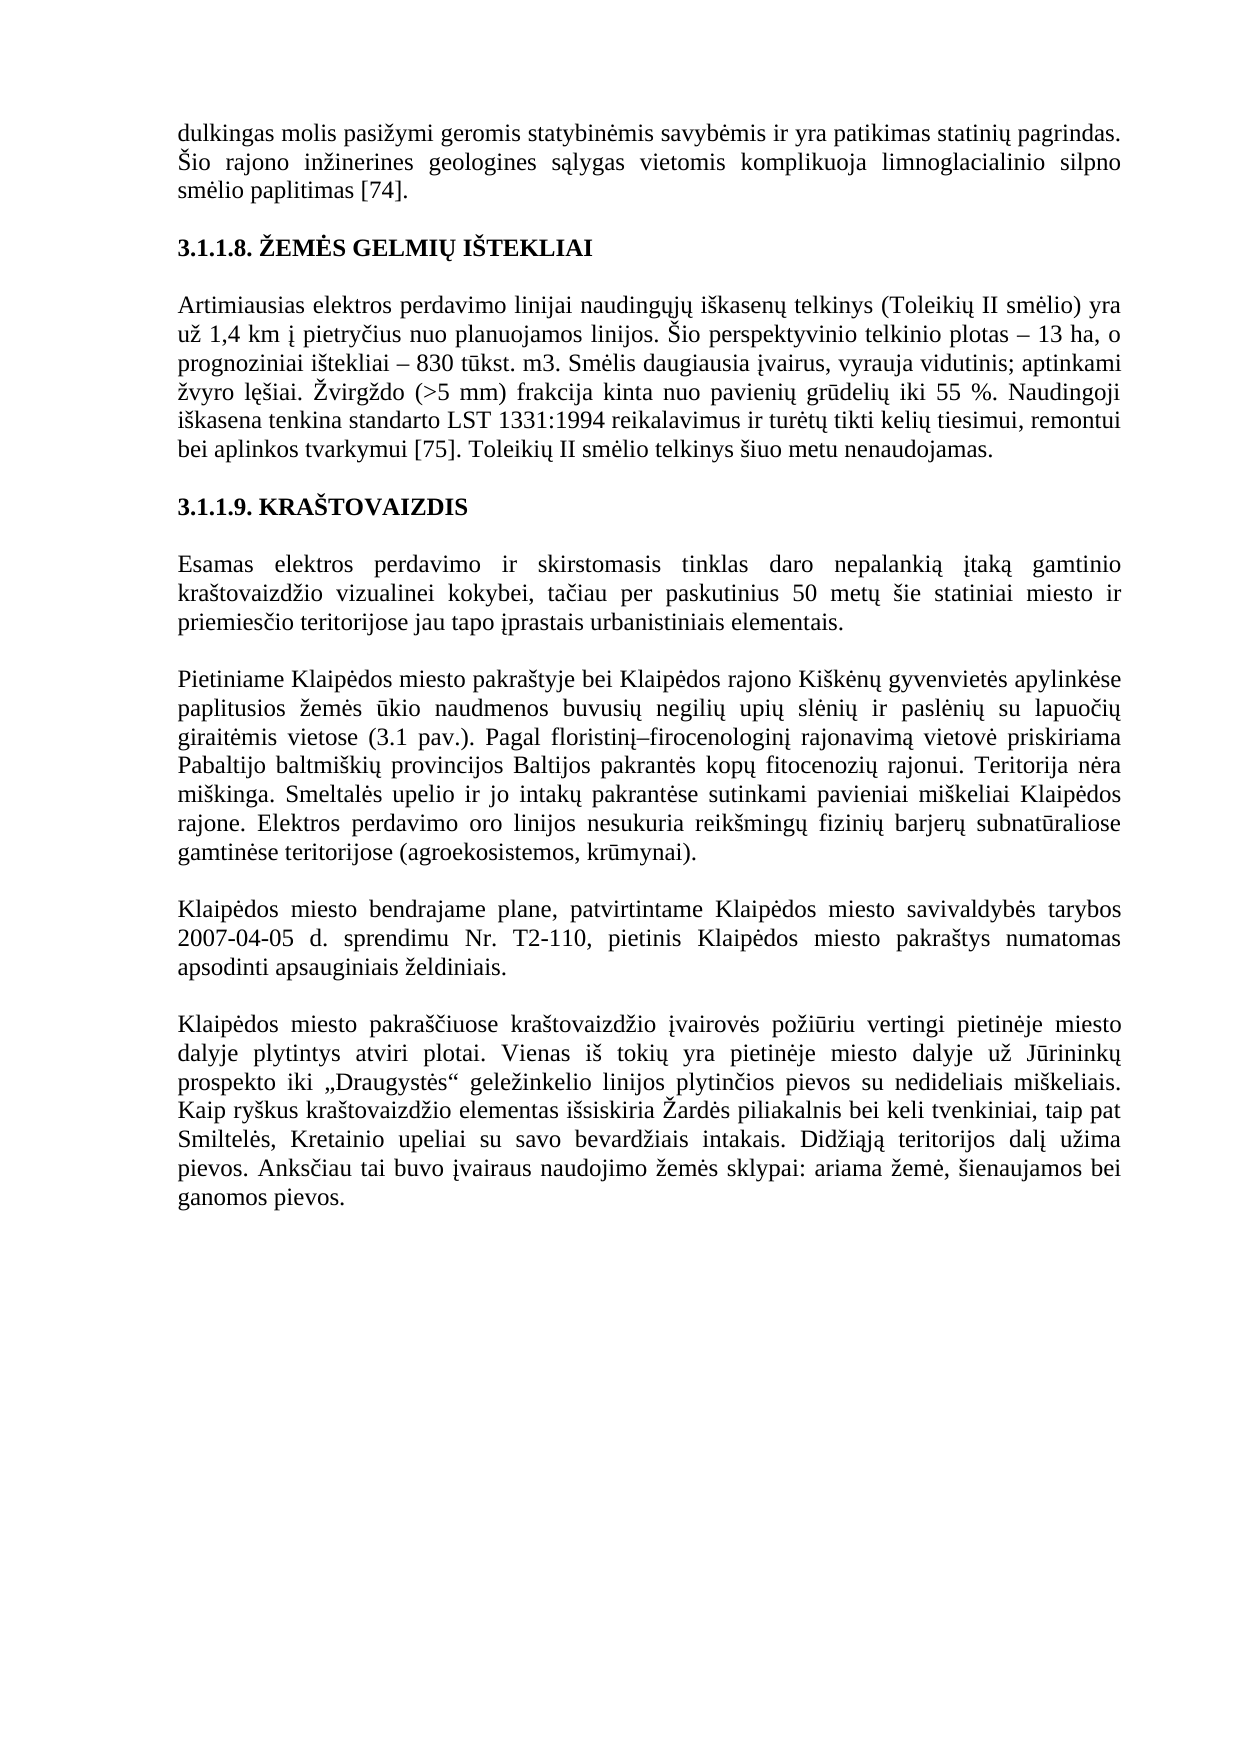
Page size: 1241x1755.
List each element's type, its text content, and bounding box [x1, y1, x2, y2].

text Pietiniame Klaipėdos miesto pakraštyje bei Klaipėdos rajono Kiškėnų gyvenvietės apylinkėse paplitusios žemės ūkio naudmenos buvusių negilių upių slėnių ir paslėnių su lapuočių giraitėmis vietose (3.1 pav.). Pagal floristinį–firocenologinį rajonavimą vietovė priskiriama Pabaltijo baltmiškių provincijos Baltijos pakrantės kopų fitocenozių rajonui. Teritorija nėra miškinga. Smeltalės upelio ir jo intakų pakrantėse sutinkami pavieniai miškeliai Klaipėdos rajone. Elektros perdavimo oro linijos nesukuria reikšmingų fizinių barjerų subnatūraliose gamtinėse teritorijose (agroekosistemos, krūmynai). [177, 664, 1122, 866]
text Klaipėdos miesto bendrajame plane, patvirtintame Klaipėdos miesto savivaldybės tarybos 2007-04-05 d. sprendimu Nr. T2-110, pietinis Klaipėdos miesto pakraštys numatomas apsodinti apsauginiais želdiniais. [177, 894, 1122, 981]
text Esamas elektros perdavimo ir skirstomasis tinklas daro nepalankią įtaką gamtinio kraštovaizdžio vizualinei kokybei, tačiau per paskutinius 50 metų šie statiniai miesto ir priemiesčio teritorijose jau tapo įprastais urbanistiniais elementais. [177, 549, 1122, 636]
text 3.1.1.8. ŽEMĖS GELMIŲ IŠTEKLIAI [177, 233, 1122, 262]
text Artimiausias elektros perdavimo linijai naudingųjų iškasenų telkinys (Toleikių II smėlio) yra už 1,4 km į pietryčius nuo planuojamos linijos. Šio perspektyvinio telkinio plotas – 13 ha, o prognoziniai ištekliai – 830 tūkst. m3. Smėlis daugiausia įvairus, vyrauja vidutinis; aptinkami žvyro lęšiai. Žvirgždo (>5 mm) frakcija kinta nuo pavienių grūdelių iki 55 %. Naudingoji iškasena tenkina standarto LST 1331:1994 reikalavimus ir turėtų tikti kelių tiesimui, remontui bei aplinkos tvarkymui [75]. Toleikių II smėlio telkinys šiuo metu nenaudojamas. [177, 291, 1122, 463]
text 3.1.1.9. KRAŠTOVAIZDIS [177, 492, 1122, 521]
text Klaipėdos miesto pakraščiuose kraštovaizdžio įvairovės požiūriu vertingi pietinėje miesto dalyje plytintys atviri plotai. Vienas iš tokių yra pietinėje miesto dalyje už Jūrininkų prospekto iki „Draugystės“ geležinkelio linijos plytinčios pievos su nedideliais miškeliais. Kaip ryškus kraštovaizdžio elementas išsiskiria Žardės piliakalnis bei keli tvenkiniai, taip pat Smiltelės, Kretainio upeliai su savo bevardžiais intakais. Didžiąją teritorijos dalį užima pievos. Anksčiau tai buvo įvairaus naudojimo žemės sklypai: ariama žemė, šienaujamos bei ganomos pievos. [177, 1009, 1122, 1211]
text dulkingas molis pasižymi geromis statybinėmis savybėmis ir yra patikimas statinių pagrindas. Šio rajono inžinerines geologines sąlygas vietomis komplikuoja limnoglacialinio silpno smėlio paplitimas [74]. [177, 118, 1122, 204]
